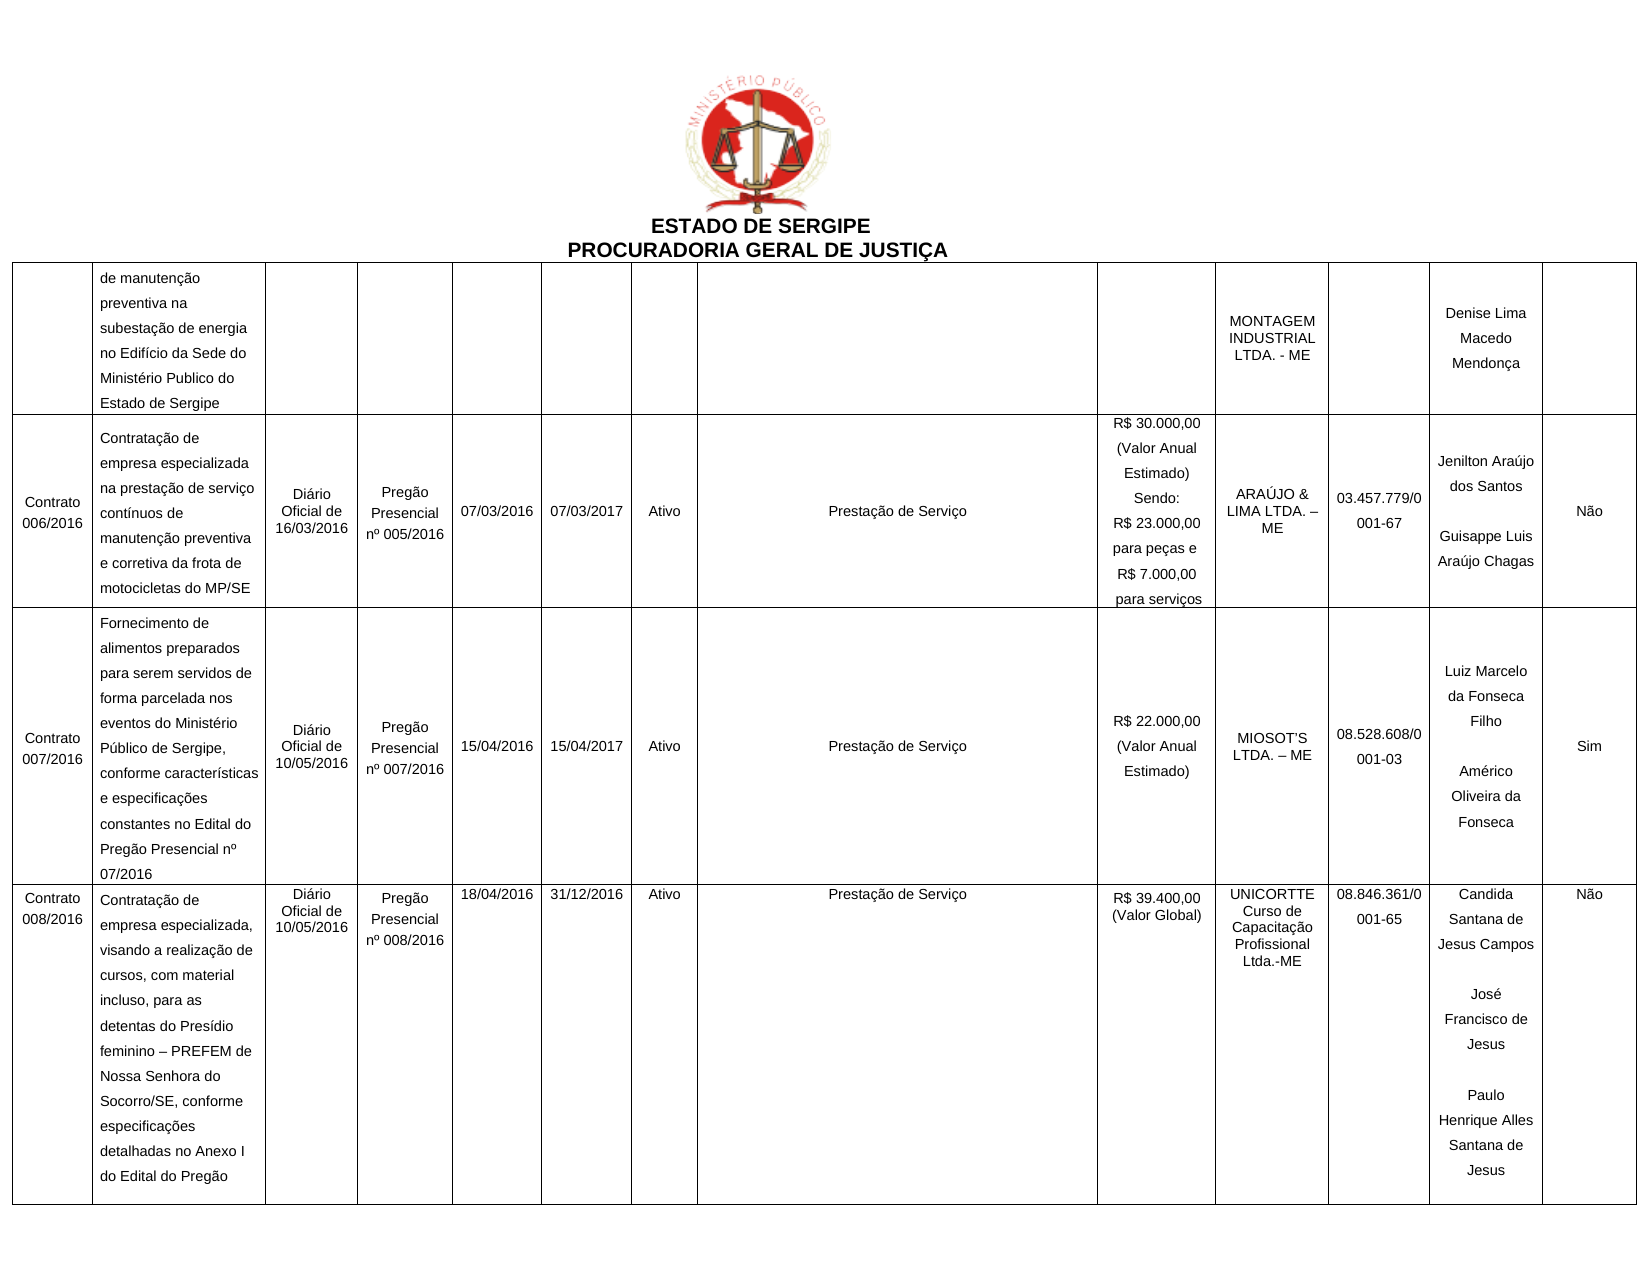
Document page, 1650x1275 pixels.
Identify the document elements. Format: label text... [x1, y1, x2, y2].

table_cell [542, 263, 631, 414]
table_cell Diário Oficial de 16/03/2016 [266, 415, 357, 607]
table_cell 08.528.608/0001-03 [1329, 608, 1429, 884]
table_cell Sim [1543, 608, 1636, 884]
table_cell R$ 22.000,00 (Valor Anual Estimado) [1098, 608, 1215, 884]
table_cell 08.846.361/0001-65 [1329, 885, 1429, 1203]
table_cell 18/04/2016 [453, 885, 541, 1203]
table_cell [453, 263, 541, 414]
table_cell Denise Lima Macedo Mendonça [1430, 263, 1542, 414]
table_cell R$ 30.000,00 (Valor Anual Estimado) Sendo: R$ 23.000,00 para peças e R$ 7.000,00 para serviços [1098, 415, 1215, 607]
table_cell Pregão Presencial nº 005/2016 [358, 415, 452, 607]
table_cell UNICORTTE Curso de Capacitação Profissional Ltda.-ME [1216, 885, 1328, 1203]
table_cell MIOSOT’S LTDA. – ME [1216, 608, 1328, 884]
table_cell 03.457.779/0001-67 [1329, 415, 1429, 607]
table_cell ARAÚJO & LIMA LTDA. – ME [1216, 415, 1328, 607]
table_cell [1329, 263, 1429, 414]
table_cell Contrato 007/2016 [13, 608, 92, 884]
table_cell [698, 263, 1097, 414]
table_cell 07/03/2016 [453, 415, 541, 607]
table_cell [358, 263, 452, 414]
table_cell Contrato 008/2016 [13, 885, 92, 1203]
table_cell Não [1543, 415, 1636, 607]
table_cell [266, 263, 357, 414]
table_cell Prestação de Serviço [698, 885, 1097, 1203]
table_cell [1543, 263, 1636, 414]
table_cell Contratação de empresa especializada na prestação de serviço contínuos de manutenção preventiva e corretiva da frota de motocicletas do MP/SE [93, 415, 265, 607]
table_cell Prestação de Serviço [698, 415, 1097, 607]
table_cell Contratação de empresa especializada, visando a realização de cursos, com material incluso, para as detentas do Presídio feminino – PREFEM de Nossa Senhora do Socorro/SE, conforme especificações detalhadas no Anexo I do Edital do Pregão [93, 885, 265, 1203]
table_cell de manutenção preventiva na subestação de energia no Edifício da Sede do Ministério Publico do Estado de Sergipe [93, 263, 265, 414]
table_cell Ativo [632, 885, 697, 1203]
table_cell Diário Oficial de 10/05/2016 [266, 608, 357, 884]
table_cell Prestação de Serviço [698, 608, 1097, 884]
table_cell Jenilton Araújo dos Santos Guisappe Luis Araújo Chagas [1430, 415, 1542, 607]
table_cell Candida Santana de Jesus Campos José Francisco de Jesus Paulo Henrique Alles Santana de Jesus [1430, 885, 1542, 1203]
table_cell Pregão Presencial nº 008/2016 [358, 885, 452, 1203]
table_cell 07/03/2017 [542, 415, 631, 607]
table_cell 15/04/2016 [453, 608, 541, 884]
table_cell Ativo [632, 608, 697, 884]
table_cell [13, 263, 92, 414]
table_cell Contrato 006/2016 [13, 415, 92, 607]
table_cell [632, 263, 697, 414]
table_cell MONTAGEM INDUSTRIAL LTDA. - ME [1216, 263, 1328, 414]
table_cell 15/04/2017 [542, 608, 631, 884]
table_cell Pregão Presencial nº 007/2016 [358, 608, 452, 884]
table_cell Não [1543, 885, 1636, 1203]
table_cell 31/12/2016 [542, 885, 631, 1203]
table_cell Ativo [632, 415, 697, 607]
table_cell [1098, 263, 1215, 414]
table_cell Diário Oficial de 10/05/2016 [266, 885, 357, 1203]
table_cell Fornecimento de alimentos preparados para serem servidos de forma parcelada nos eventos do Ministério Público de Sergipe, conforme características e especificações constantes no Edital do Pregão Presencial nº 07/2016 [93, 608, 265, 884]
table_cell R$ 39.400,00 (Valor Global) [1098, 885, 1215, 1203]
table_cell Luiz Marcelo da Fonseca Filho Américo Oliveira da Fonseca [1430, 608, 1542, 884]
